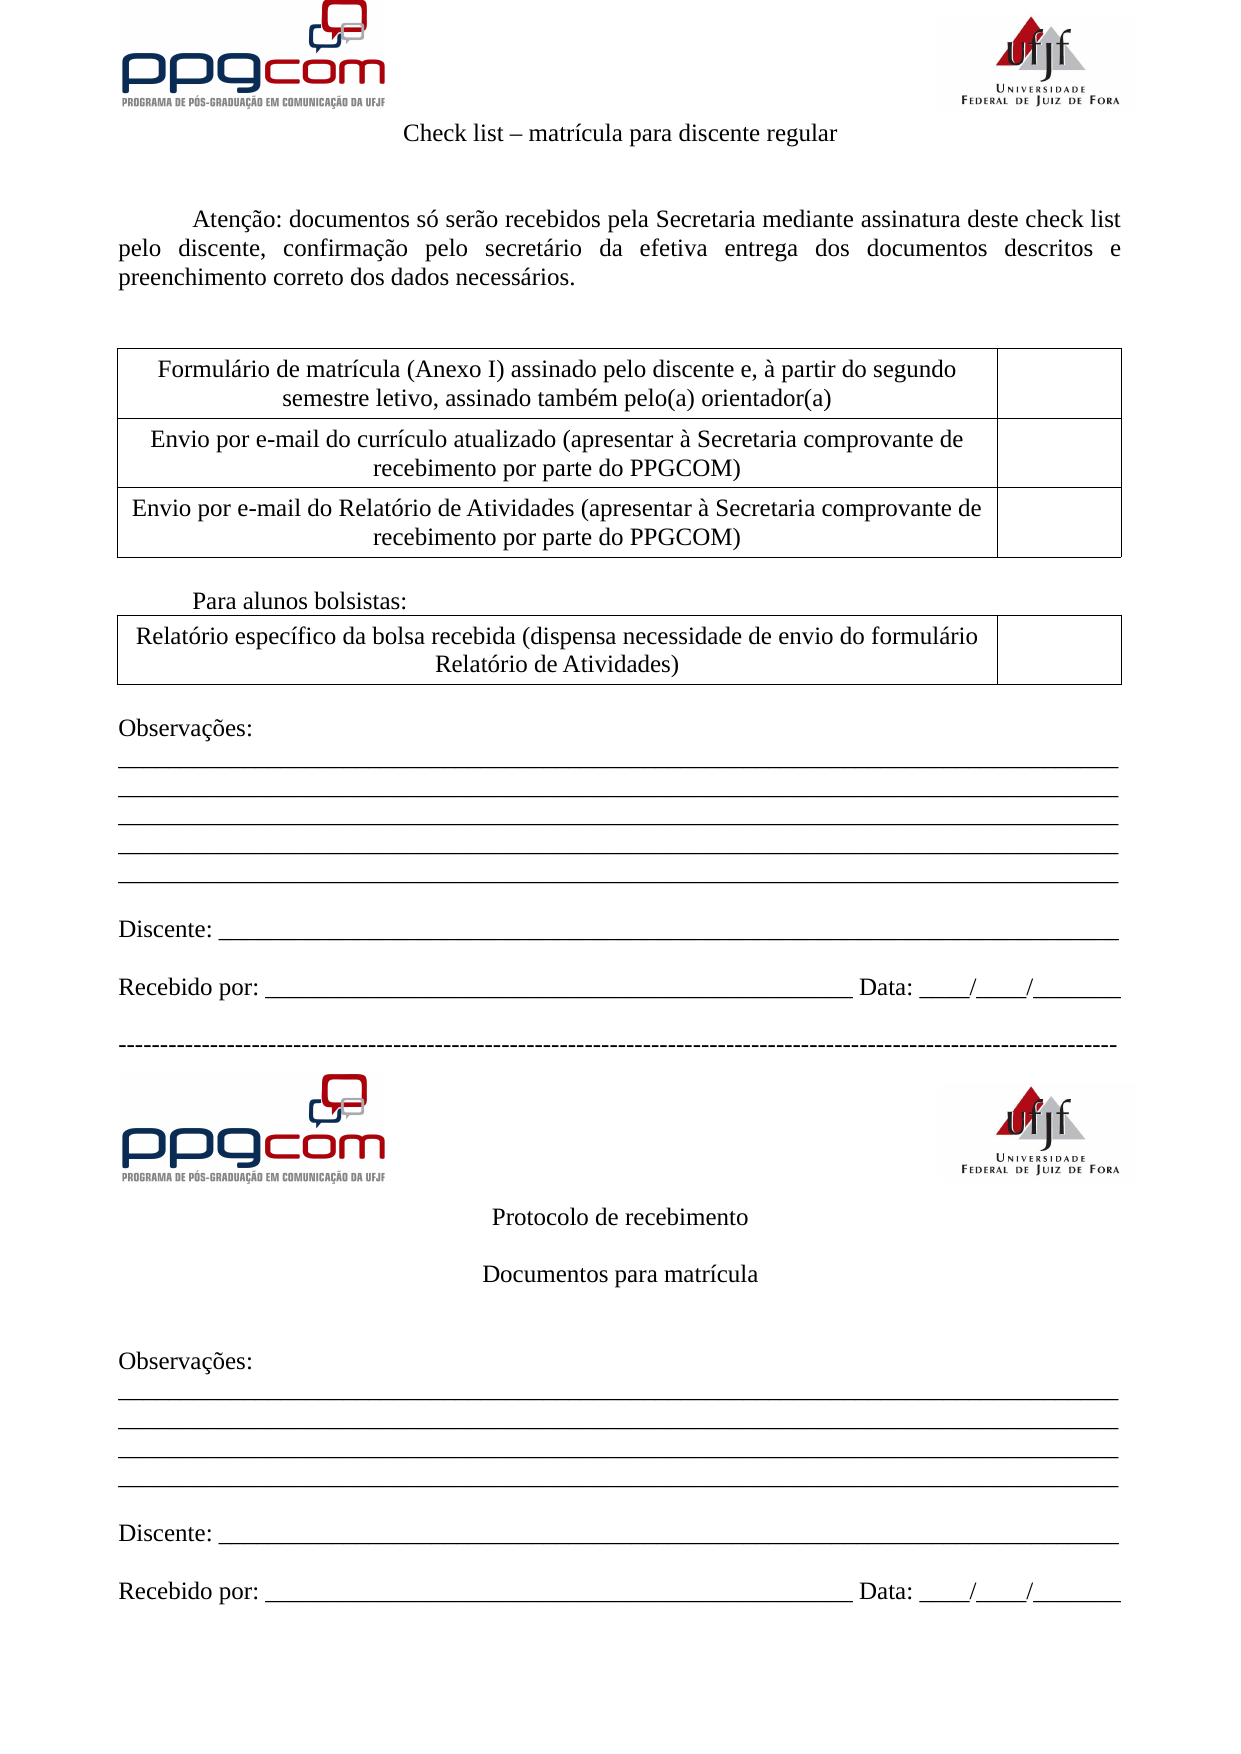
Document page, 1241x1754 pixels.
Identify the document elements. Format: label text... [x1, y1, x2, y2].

picture [122, 0, 385, 109]
table_cell [998, 419, 1121, 487]
text Protocolo de recebimento [118, 1202, 1122, 1231]
table_cell Envio por e-mail do currículo atualizado (apresentar à Secretaria comprovante de recebimento por parte do PPGCOM) [118, 419, 997, 487]
text Observações: ________________________________________________________________________________________________________________________________________________________________________________________________________________________________________________________________________________________________________________________________________________________________________________________________________________ [118, 713, 1122, 886]
picture [122, 1074, 385, 1184]
table_header [998, 616, 1121, 684]
picture [938, 13, 1139, 113]
text Para alunos bolsistas: [118, 586, 1122, 614]
text Observações: ________________________________________________________________________________________________________________________________________________________________________________________________________________________________________________________________________________________________________________________________ [118, 1346, 1122, 1489]
text Recebido por: _______________________________________________ Data: ____/____/_______ [118, 1576, 1122, 1604]
table_cell [998, 488, 1121, 557]
text Recebido por: _______________________________________________ Data: ____/____/_______ [118, 972, 1122, 1001]
text ------------------------------------------------------------------------------------------------------------------------ [118, 1029, 1122, 1058]
text Atenção: documentos só serão recebidos pela Secretaria mediante assinatura deste check list pelo discente, confirmação pelo secretário da efetiva entrega dos documentos descritos e preenchimento correto dos dados necessários. [118, 204, 1122, 291]
text Check list – matrícula para discente regular [118, 118, 1122, 147]
table_cell Envio por e-mail do Relatório de Atividades (apresentar à Secretaria comprovante de recebimento por parte do PPGCOM) [118, 488, 997, 557]
text Discente: ________________________________________________________________________ [118, 914, 1122, 943]
table_header Formulário de matrícula (Anexo I) assinado pelo discente e, à partir do segundo semestre letivo, assinado também pelo(a) orientador(a) [118, 349, 997, 418]
text Documentos para matrícula [118, 1259, 1122, 1288]
text Discente: ________________________________________________________________________ [118, 1518, 1122, 1547]
table_header Relatório específico da bolsa recebida (dispensa necessidade de envio do formulário Relatório de Atividades) [118, 616, 997, 684]
picture [938, 1083, 1139, 1182]
table_header [998, 349, 1121, 418]
